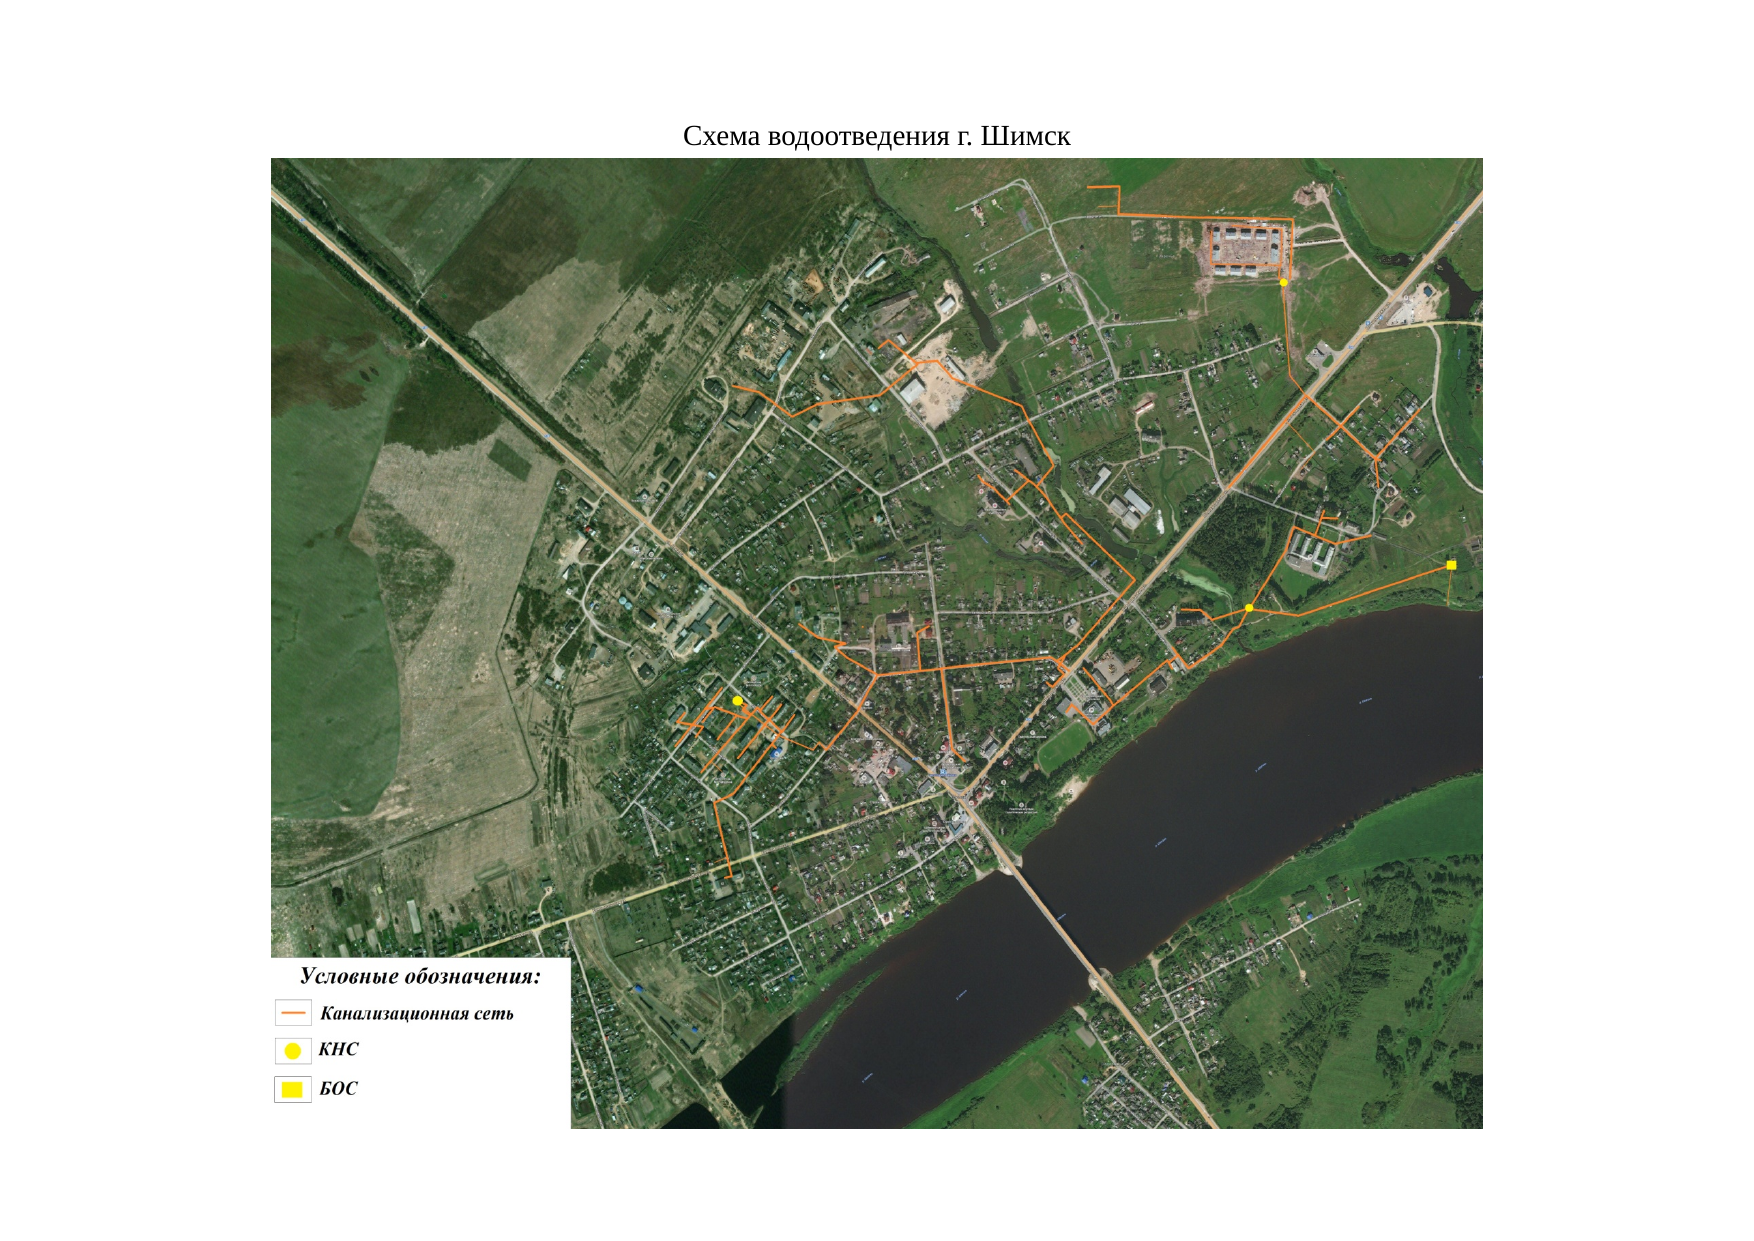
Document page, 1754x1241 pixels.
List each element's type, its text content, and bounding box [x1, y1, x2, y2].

text Схема водоотведения г. Шимск [118, 118, 1636, 152]
